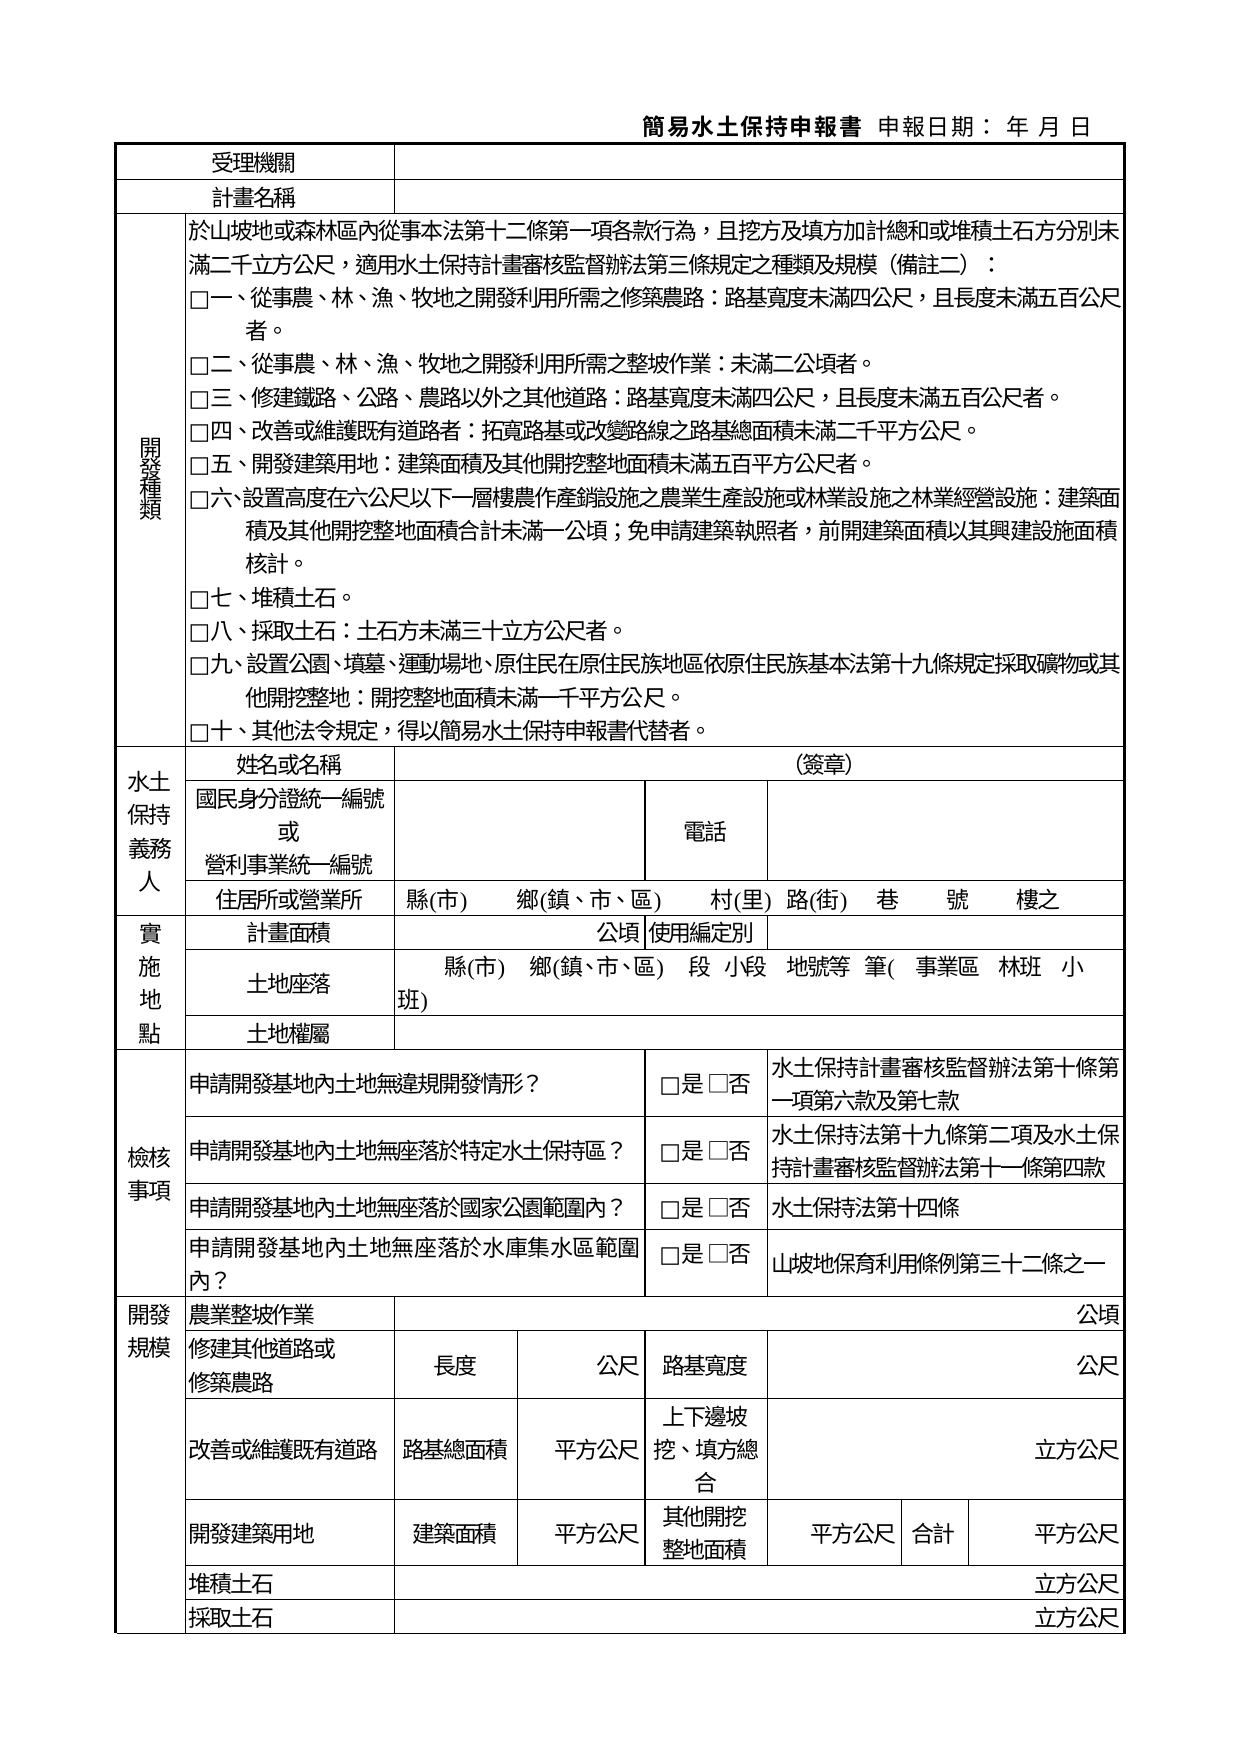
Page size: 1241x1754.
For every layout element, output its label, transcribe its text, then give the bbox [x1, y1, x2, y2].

table_cell [395, 180, 1123, 213]
table_cell 路基總面積 [395, 1399, 517, 1498]
table_cell （簽章） [395, 747, 1123, 780]
table_cell 其他開挖 整地面積 [646, 1500, 767, 1565]
table_cell □是 □否 [646, 1230, 767, 1296]
table_cell [395, 781, 644, 880]
table_cell 立方公尺 [768, 1399, 1123, 1498]
table_cell 採取土石 [186, 1600, 394, 1633]
table_cell 使用編定別 [646, 916, 767, 948]
table_cell 公尺 [768, 1331, 1123, 1398]
table_cell 縣(市) 鄉(鎮、市、區) 段 小段 地號等 筆( 事業區 林班 小班) [395, 950, 1123, 1015]
table_cell 改善或維護既有道路 [186, 1399, 394, 1498]
table_cell 開發種類 [117, 214, 185, 746]
table_cell □是 □否 [646, 1050, 767, 1116]
table_header [395, 145, 1123, 178]
table_cell 開發建築用地 [186, 1500, 394, 1565]
table_cell 建築面積 [395, 1500, 517, 1565]
table_cell 申請開發基地內土地無座落於國家公園範圍內？ [186, 1184, 644, 1229]
table_cell 平方公尺 [518, 1399, 644, 1498]
table_cell 計畫名稱 [117, 180, 394, 213]
table_cell 平方公尺 [969, 1500, 1123, 1565]
table_cell 水土保持法第十四條 [768, 1184, 1123, 1229]
table_cell 山坡地保育利用條例第三十二條之一 [768, 1230, 1123, 1296]
table_cell 平方公尺 [518, 1500, 644, 1565]
table_cell 實施 地點 [117, 916, 185, 1049]
table_cell 申請開發基地內土地無座落於特定水土保持區？ [186, 1117, 644, 1183]
table_cell 水土 保持 義務人 [117, 747, 185, 915]
table_cell [395, 1016, 1123, 1049]
table_cell [768, 916, 1123, 948]
table_cell 公頃 [395, 916, 644, 948]
table_cell 公尺 [518, 1331, 644, 1398]
table_cell 住居所或營業所 [186, 881, 394, 915]
table_header 受理機關 [117, 145, 394, 178]
table_cell 水土保持法第十九條第二項及水土保持計畫審核監督辦法第十一條第四款 [768, 1117, 1123, 1183]
text 簡易水土保持申報書 申報日期： 年 月 日 [148, 107, 1092, 142]
table_cell 路基寬度 [646, 1331, 767, 1398]
table_cell 水土保持計畫審核監督辦法第十條第一項第六款及第七款 [768, 1050, 1123, 1116]
table_cell 縣(市) 鄉(鎮、市、區) 村(里) 路(街) 巷 號 樓之 [395, 881, 1123, 915]
table_cell 農業整坡作業 [186, 1297, 394, 1330]
table_cell 平方公尺 [768, 1500, 901, 1565]
table_cell 堆積土石 [186, 1566, 394, 1599]
table_cell 修建其他道路或 修築農路 [186, 1331, 394, 1398]
table_cell 上下邊坡 挖、填方總合 [646, 1399, 767, 1498]
table_cell 土地權屬 [186, 1016, 394, 1049]
table_cell 電話 [646, 781, 767, 880]
table_cell 姓名或名稱 [186, 747, 394, 780]
table_cell 申請開發基地內土地無違規開發情形？ [186, 1050, 644, 1116]
table_cell 立方公尺 [395, 1566, 1123, 1599]
table_cell 申請開發基地內土地無座落於水庫集水區範圍內？ [186, 1230, 644, 1296]
table_cell [768, 781, 1123, 880]
table_cell 於山坡地或森林區內從事本法第十二條第一項各款行為，且挖方及填方加計總和或堆積土石方分別未滿二千立方公尺，適用水土保持計畫審核監督辦法第三條規定之種類及規模（備註二）： □一、從事農、林、漁、牧地之開發利用所需之修築農路：路基寬度未滿四公尺，且長度未滿五百公尺者。 □二、從事農、林、漁、牧地之開發利用所需之整坡作業：未滿二公頃者。 □三、修建鐵路、公路、農路以外之其他道路：路基寬度未滿四公尺，且長度未滿五百公尺者。 □四、改善或維護既有道路者：拓寬路基或改變路線之路基總面積未滿二千平方公尺。 □五、開發建築用地：建築面積及其他開挖整地面積未滿五百平方公尺者。 □六、設置高度在六公尺以下一層樓農作產銷設施之農業生產設施或林業設施之林業經營設施：建築面積及其他開挖整地面積合計未滿一公頃；免申請建築執照者，前開建築面積以其興建設施面積核計。 □七、堆積土石。 □八、採取土石：土石方未滿三十立方公尺者。 □九、設置公園、墳墓、運動場地、原住民在原住民族地區依原住民族基本法第十九條規定採取礦物或其他開挖整地：開挖整地面積未滿一千平方公尺。 □十、其他法令規定，得以簡易水土保持申報書代替者。 [186, 214, 1123, 746]
table_cell 土地座落 [186, 950, 394, 1015]
table_cell 立方公尺 [395, 1600, 1123, 1633]
table_cell 檢核 事項 [117, 1050, 185, 1296]
table_cell □是 □否 [646, 1117, 767, 1183]
table_cell 公頃 [395, 1297, 1123, 1330]
table_cell 計畫面積 [186, 916, 394, 948]
table_cell □是 □否 [646, 1184, 767, 1229]
table_cell 合計 [902, 1500, 968, 1565]
table_cell 國民身分證統一編號或 營利事業統一編號 [186, 781, 394, 880]
table_cell 長度 [395, 1331, 517, 1398]
table_cell 開發 規模 [117, 1297, 185, 1633]
